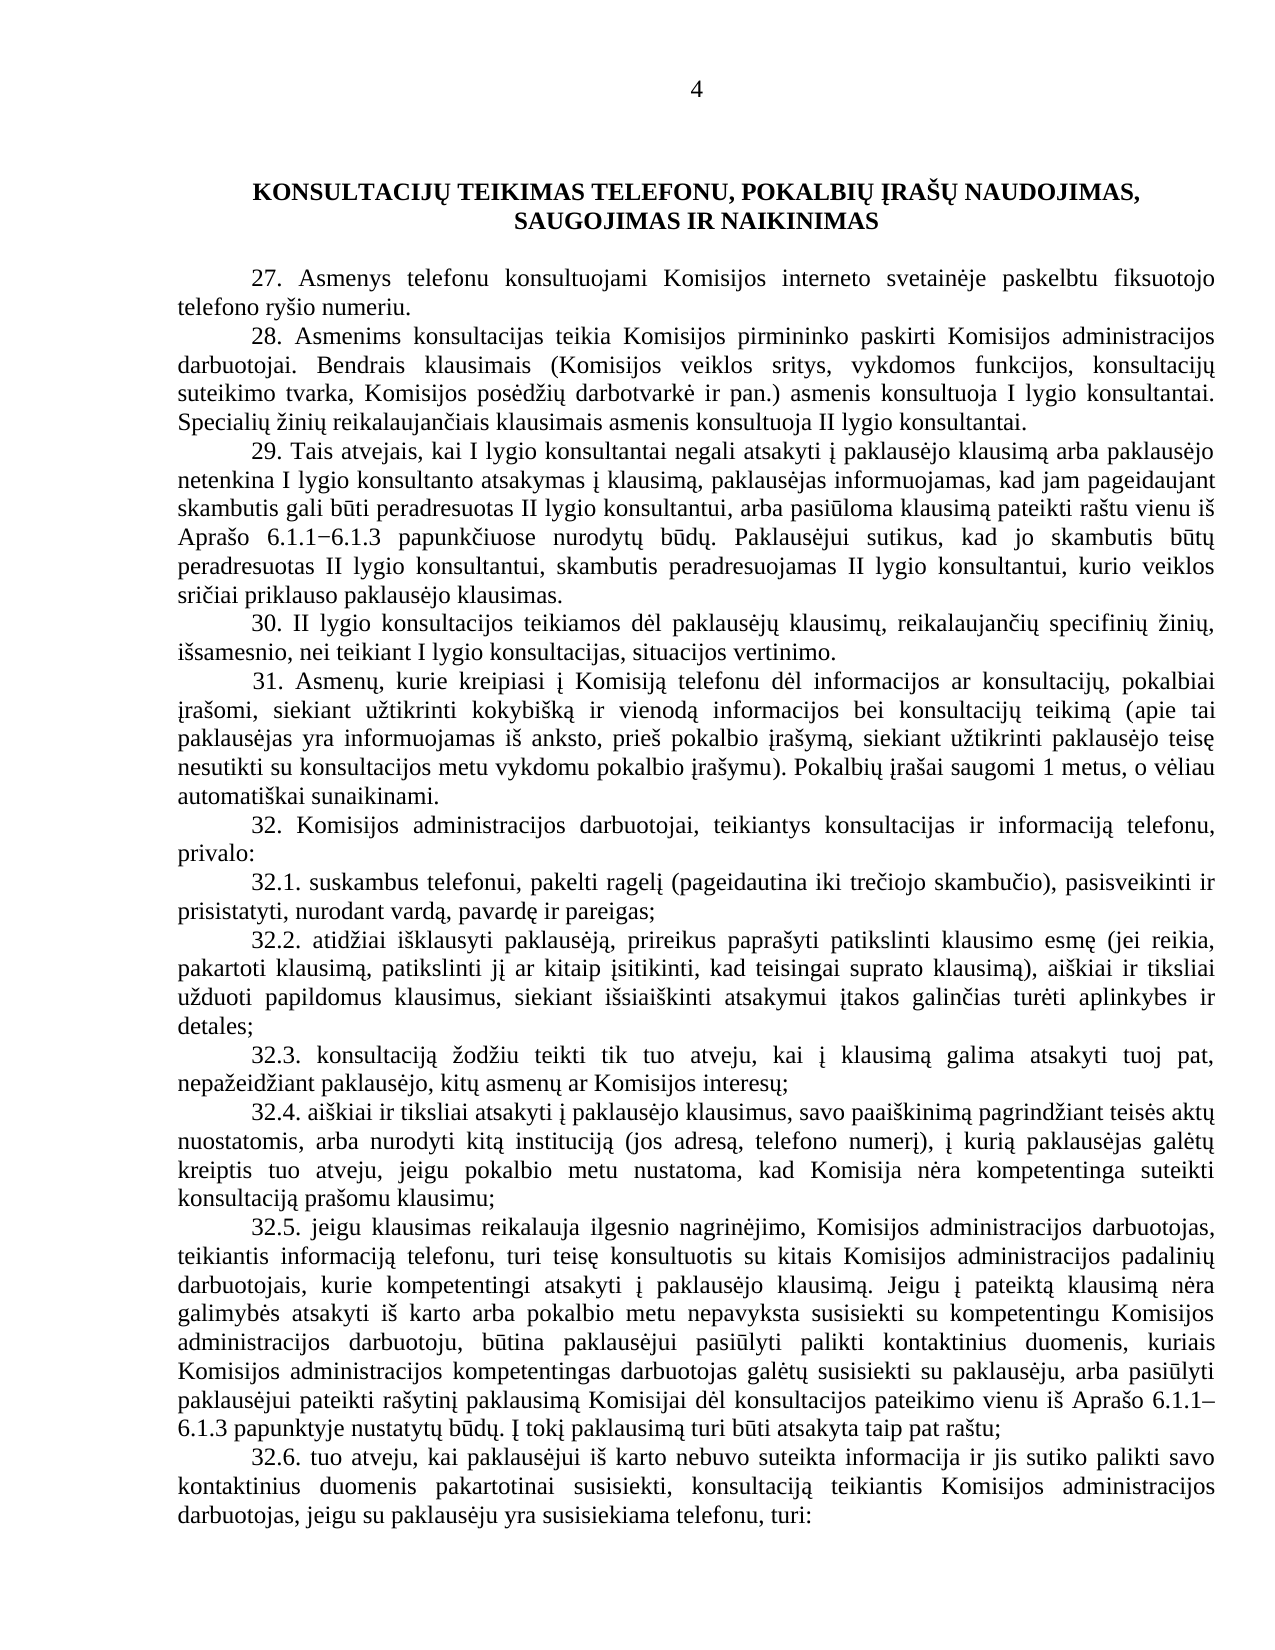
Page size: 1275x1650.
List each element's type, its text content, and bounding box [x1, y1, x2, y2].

text 28. Asmenims konsultacijas teikia Komisijos pirmininko paskirti Komisijos administracijos darbuotojai. Bendrais klausimais (Komisijos veiklos sritys, vykdomos funkcijos, konsultacijų suteikimo tvarka, Komisijos posėdžių darbotvarkė ir pan.) asmenis konsultuoja I lygio konsultantai. Specialių žinių reikalaujančiais klausimais asmenis konsultuoja II lygio konsultantai. [177, 321, 1216, 436]
text 32.6. tuo atveju, kai paklausėjui iš karto nebuvo suteikta informacija ir jis sutiko palikti savo kontaktinius duomenis pakartotinai susisiekti, konsultaciją teikiantis Komisijos administracijos darbuotojas, jeigu su paklausėju yra susisiekiama telefonu, turi: [177, 1442, 1216, 1528]
text 32.4. aiškiai ir tiksliai atsakyti į paklausėjo klausimus, savo paaiškinimą pagrindžiant teisės aktų nuostatomis, arba nurodyti kitą instituciją (jos adresą, telefono numerį), į kurią paklausėjas galėtų kreiptis tuo atveju, jeigu pokalbio metu nustatoma, kad Komisija nėra kompetentinga suteikti konsultaciją prašomu klausimu; [177, 1097, 1216, 1212]
text 31. Asmenų, kurie kreipiasi į Komisiją telefonu dėl informacijos ar konsultacijų, pokalbiai įrašomi, siekiant užtikrinti kokybišką ir vienodą informacijos bei konsultacijų teikimą (apie tai paklausėjas yra informuojamas iš anksto, prieš pokalbio įrašymą, siekiant užtikrinti paklausėjo teisę nesutikti su konsultacijos metu vykdomu pokalbio įrašymu). Pokalbių įrašai saugomi 1 metus, o vėliau automatiškai sunaikinami. [177, 666, 1216, 810]
text 30. II lygio konsultacijos teikiamos dėl paklausėjų klausimų, reikalaujančių specifinių žinių, išsamesnio, nei teikiant I lygio konsultacijas, situacijos vertinimo. [177, 608, 1216, 666]
text SAUGOJIMAS IR NAIKINIMAS [177, 206, 1216, 235]
text 29. Tais atvejais, kai I lygio konsultantai negali atsakyti į paklausėjo klausimą arba paklausėjo netenkina I lygio konsultanto atsakymas į klausimą, paklausėjas informuojamas, kad jam pageidaujant skambutis gali būti peradresuotas II lygio konsultantui, arba pasiūloma klausimą pateikti raštu vienu iš Aprašo 6.1.1−6.1.3 papunkčiuose nurodytų būdų. Paklausėjui sutikus, kad jo skambutis būtų peradresuotas II lygio konsultantui, skambutis peradresuojamas II lygio konsultantui, kurio veiklos sričiai priklauso paklausėjo klausimas. [177, 436, 1216, 608]
text 27. Asmenys telefonu konsultuojami Komisijos interneto svetainėje paskelbtu fiksuotojo telefono ryšio numeriu. [177, 263, 1216, 321]
text 32.3. konsultaciją žodžiu teikti tik tuo atveju, kai į klausimą galima atsakyti tuoj pat, nepažeidžiant paklausėjo, kitų asmenų ar Komisijos interesų; [177, 1040, 1216, 1097]
text 32.1. suskambus telefonui, pakelti ragelį (pageidautina iki trečiojo skambučio), pasisveikinti ir prisistatyti, nurodant vardą, pavardę ir pareigas; [177, 867, 1216, 925]
text KONSULTACIJŲ TEIKIMAS TELEFONU, POKALBIŲ ĮRAŠŲ NAUDOJIMAS, [177, 177, 1216, 206]
text 32. Komisijos administracijos darbuotojai, teikiantys konsultacijas ir informaciją telefonu, privalo: [177, 810, 1216, 867]
text 32.5. jeigu klausimas reikalauja ilgesnio nagrinėjimo, Komisijos administracijos darbuotojas, teikiantis informaciją telefonu, turi teisę konsultuotis su kitais Komisijos administracijos padalinių darbuotojais, kurie kompetentingi atsakyti į paklausėjo klausimą. Jeigu į pateiktą klausimą nėra galimybės atsakyti iš karto arba pokalbio metu nepavyksta susisiekti su kompetentingu Komisijos administracijos darbuotoju, būtina paklausėjui pasiūlyti palikti kontaktinius duomenis, kuriais Komisijos administracijos kompetentingas darbuotojas galėtų susisiekti su paklausėju, arba pasiūlyti paklausėjui pateikti rašytinį paklausimą Komisijai dėl konsultacijos pateikimo vienu iš Aprašo 6.1.1–6.1.3 papunktyje nustatytų būdų. Į tokį paklausimą turi būti atsakyta taip pat raštu; [177, 1212, 1216, 1442]
text 32.2. atidžiai išklausyti paklausėją, prireikus paprašyti patikslinti klausimo esmę (jei reikia, pakartoti klausimą, patikslinti jį ar kitaip įsitikinti, kad teisingai suprato klausimą), aiškiai ir tiksliai užduoti papildomus klausimus, siekiant išsiaiškinti atsakymui įtakos galinčias turėti aplinkybes ir detales; [177, 925, 1216, 1040]
